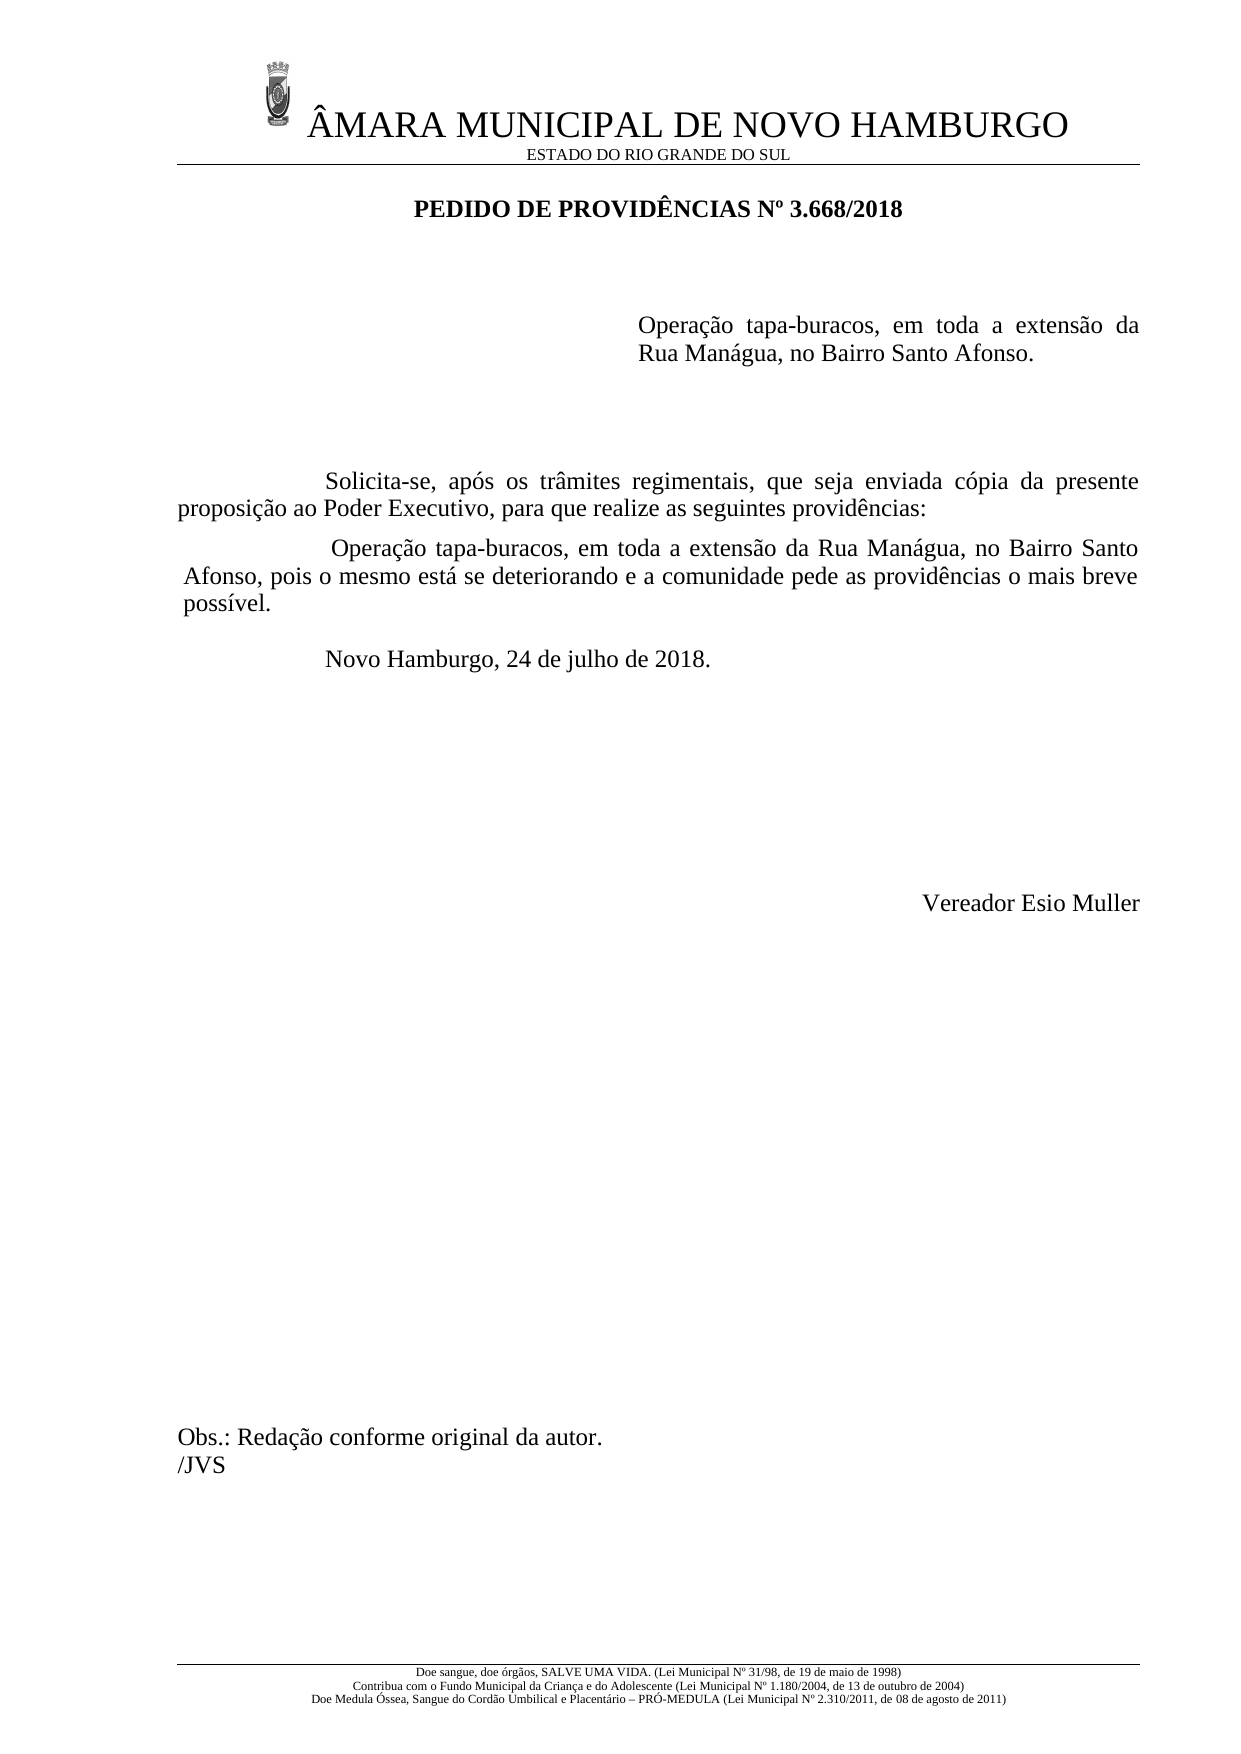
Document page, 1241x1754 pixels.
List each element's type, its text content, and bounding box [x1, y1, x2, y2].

text Operação tapa-buracos, em toda a extensão da Rua Manágua, no Bairro Santo Afonso, pois o mesmo está se deteriorando e a comunidade pede as providências o mais breve possível. [183, 534, 1140, 617]
text Novo Hamburgo, 24 de julho de 2018. [177, 645, 1140, 673]
text Operação tapa-buracos, em toda a extensão da Rua Manágua, no Bairro Santo Afonso. [638, 311, 1140, 367]
text Solicita-se, após os trâmites regimentais, que seja enviada cópia da presente proposição ao Poder Executivo, para que realize as seguintes providências: [177, 467, 1140, 522]
text /JVS [177, 1451, 1140, 1479]
text PEDIDO DE PROVIDÊNCIAS Nº 3.668/2018 [177, 195, 1140, 223]
text Obs.: Redação conforme original da autor. [177, 1423, 1140, 1451]
text Vereador Esio Muller [177, 889, 1140, 917]
